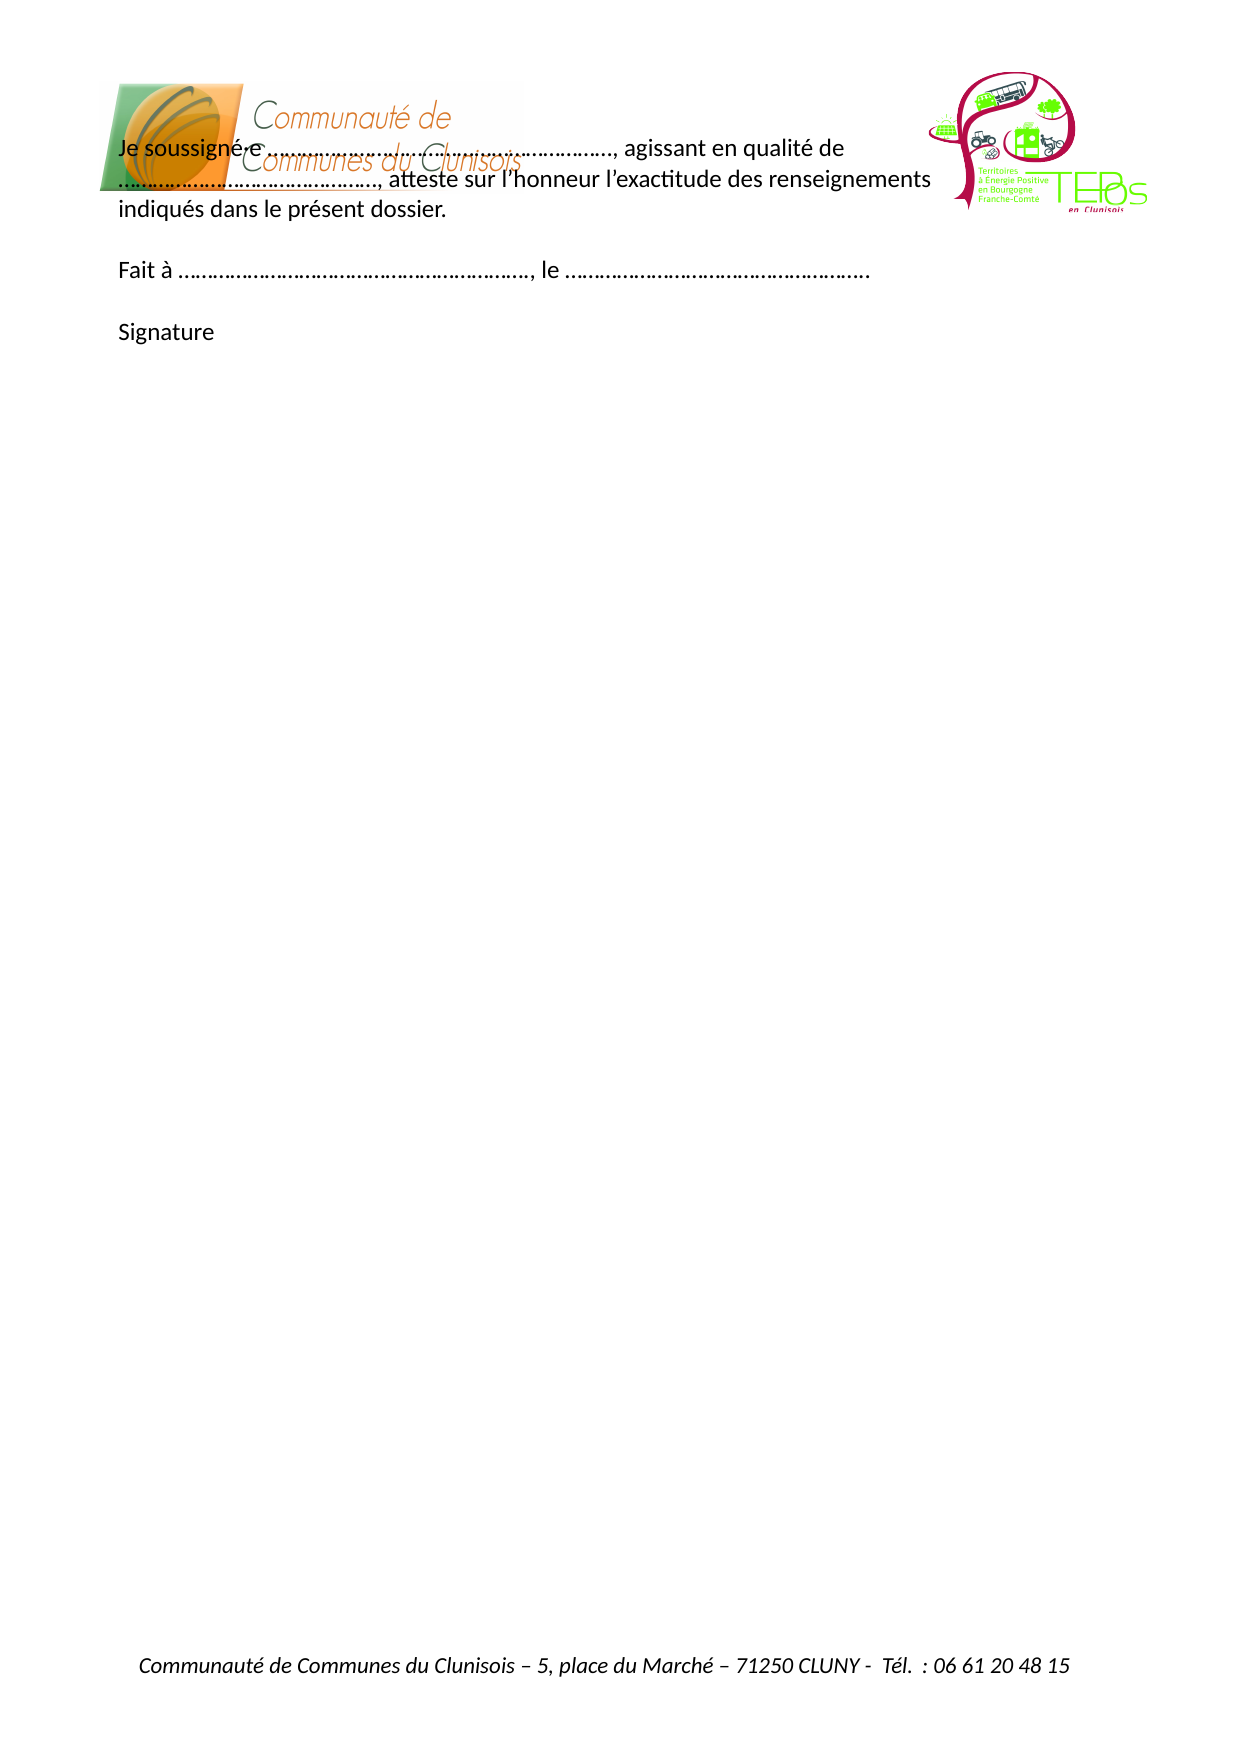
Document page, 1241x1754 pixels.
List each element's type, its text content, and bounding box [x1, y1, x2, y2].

text Fait à ……………………………………………………., le …………………………………………….. [118, 254, 1122, 285]
text Signature [118, 316, 1122, 346]
text Je soussigné·e ……………………………………………………, agissant en qualité de ………………………………………, atteste sur l’honneur l’exactitude des renseignements indiqués dans le présent dossier. [118, 132, 1122, 224]
